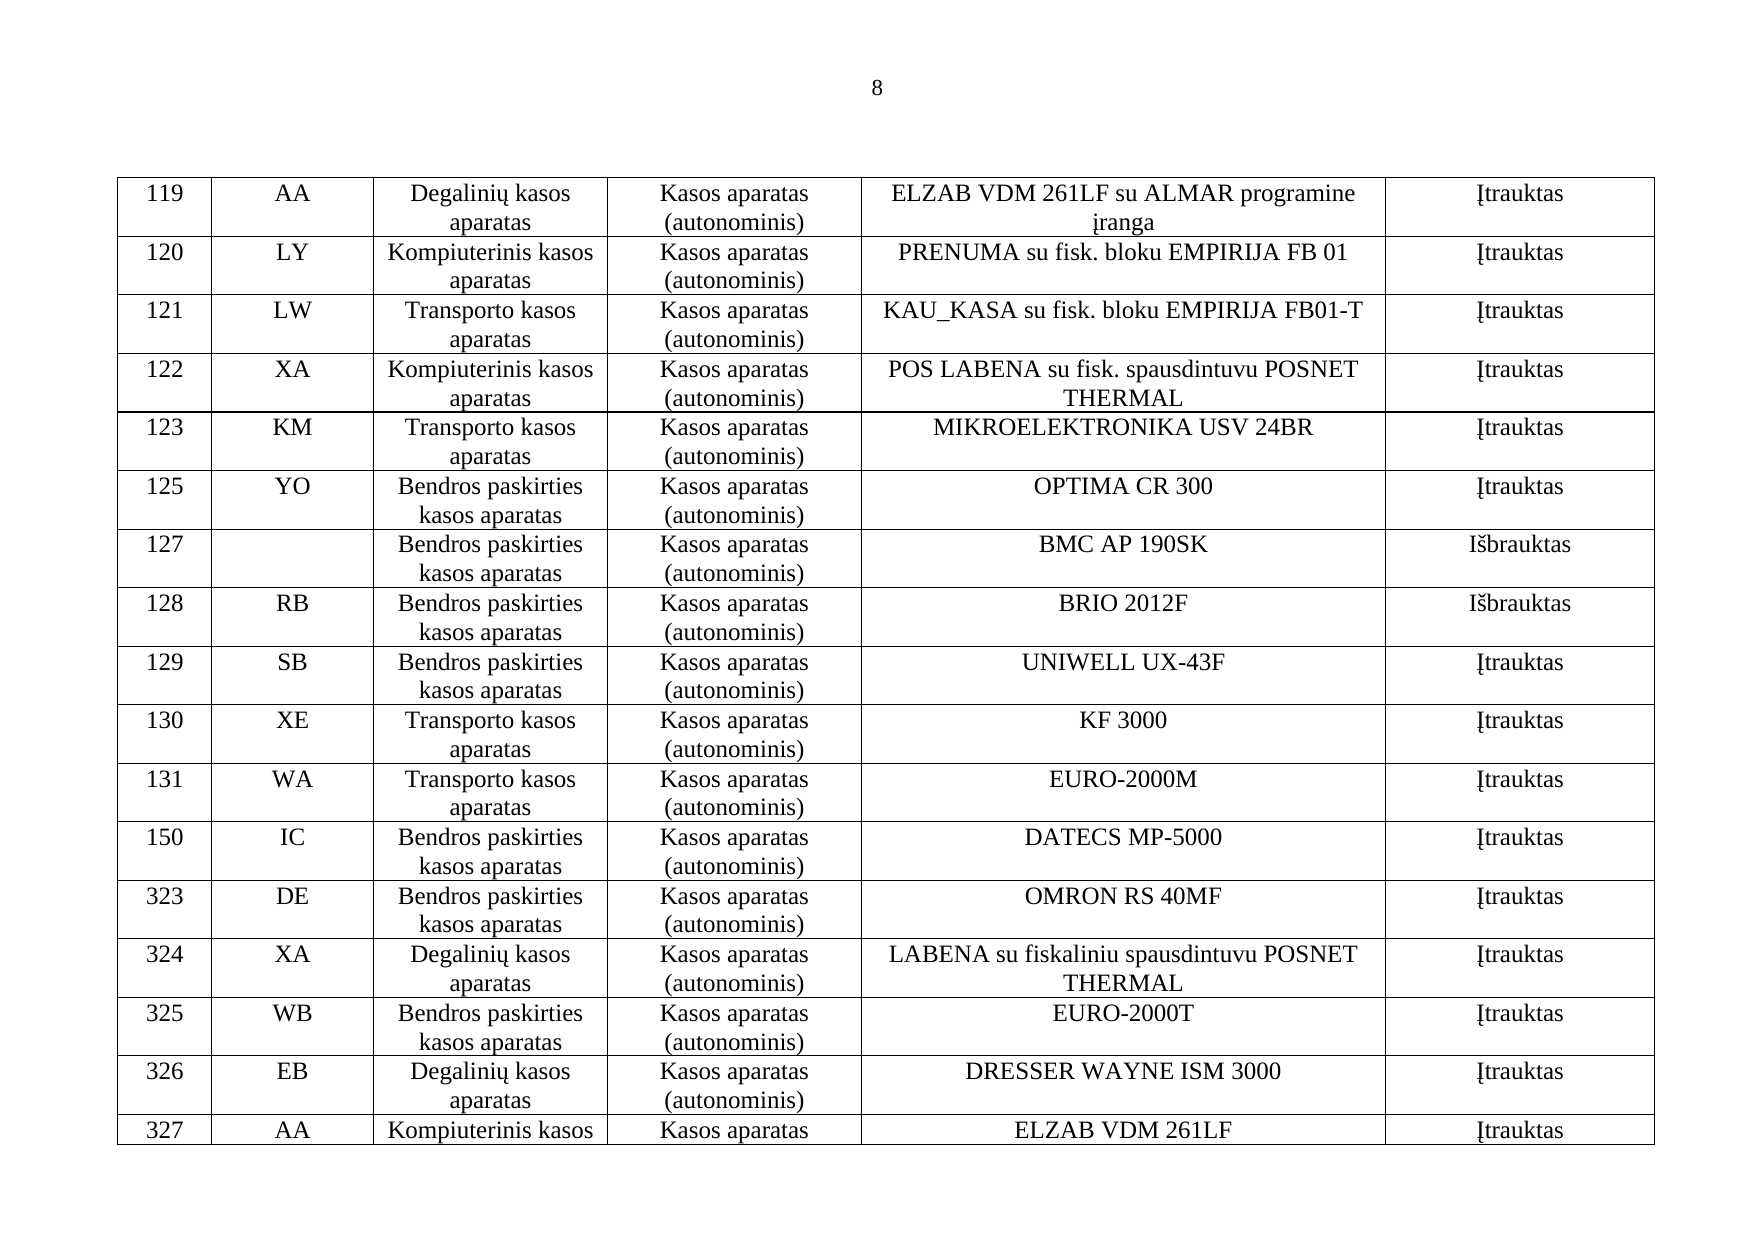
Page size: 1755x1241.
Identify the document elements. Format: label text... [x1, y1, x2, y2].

table_cell Bendros paskirties kasos aparatas [374, 588, 607, 646]
table_cell Kasos aparatas (autonominis) [608, 939, 861, 997]
table_cell Bendros paskirties kasos aparatas [374, 471, 607, 528]
table_cell 130 [118, 705, 211, 763]
table_cell 121 [118, 295, 211, 353]
table_cell Kasos aparatas (autonominis) [608, 647, 861, 704]
table_cell XA [212, 354, 373, 411]
table_cell Kasos aparatas (autonominis) [608, 764, 861, 821]
table_cell Degalinių kasos aparatas [374, 939, 607, 997]
table_cell Kasos aparatas (autonominis) [608, 1056, 861, 1114]
table_cell Bendros paskirties kasos aparatas [374, 647, 607, 704]
table_cell BMC AP 190SK [862, 530, 1385, 587]
table_cell OPTIMA CR 300 [862, 471, 1385, 528]
table_cell KM [212, 413, 373, 470]
table_cell Bendros paskirties kasos aparatas [374, 822, 607, 880]
table_cell 128 [118, 588, 211, 646]
table_cell Įtrauktas [1386, 764, 1654, 821]
table_cell Kasos aparatas (autonominis) [608, 705, 861, 763]
table_cell LABENA su fiskaliniu spausdintuvu POSNET THERMAL [862, 939, 1385, 997]
table_cell 325 [118, 998, 211, 1055]
table_cell Bendros paskirties kasos aparatas [374, 530, 607, 587]
table_cell AA [212, 178, 373, 236]
table_cell WA [212, 764, 373, 821]
table_cell LY [212, 237, 373, 294]
table_cell Bendros paskirties kasos aparatas [374, 881, 607, 938]
table_cell 129 [118, 647, 211, 704]
table_cell Kasos aparatas (autonominis) [608, 237, 861, 294]
table_cell Degalinių kasos aparatas [374, 178, 607, 236]
table_cell 125 [118, 471, 211, 528]
table_cell Transporto kasos aparatas [374, 705, 607, 763]
table_cell Išbrauktas [1386, 588, 1654, 646]
table_cell KAU_KASA su fisk. bloku EMPIRIJA FB01-T [862, 295, 1385, 353]
table_cell Kompiuterinis kasos aparatas [374, 354, 607, 411]
table_cell 119 [118, 178, 211, 236]
table_cell OMRON RS 40MF [862, 881, 1385, 938]
table_cell Transporto kasos aparatas [374, 413, 607, 470]
table_cell [212, 530, 373, 587]
table_cell Įtrauktas [1386, 471, 1654, 528]
table_cell Kasos aparatas (autonominis) [608, 413, 861, 470]
table_cell Įtrauktas [1386, 705, 1654, 763]
table_cell Kasos aparatas (autonominis) [608, 822, 861, 880]
table_cell EB [212, 1056, 373, 1114]
table_cell Įtrauktas [1386, 1115, 1654, 1144]
table_cell ELZAB VDM 261LF su ALMAR programine įranga [862, 178, 1385, 236]
table_cell DATECS MP-5000 [862, 822, 1385, 880]
table_cell Įtrauktas [1386, 881, 1654, 938]
table_cell POS LABENA su fisk. spausdintuvu POSNET THERMAL [862, 354, 1385, 411]
table_cell 127 [118, 530, 211, 587]
table_cell Įtrauktas [1386, 295, 1654, 353]
table_cell Kasos aparatas (autonominis) [608, 881, 861, 938]
table_cell ELZAB VDM 261LF [862, 1115, 1385, 1144]
table_cell Bendros paskirties kasos aparatas [374, 998, 607, 1055]
table_cell EURO-2000M [862, 764, 1385, 821]
table_cell Įtrauktas [1386, 413, 1654, 470]
table_cell LW [212, 295, 373, 353]
table_cell Įtrauktas [1386, 647, 1654, 704]
table_cell Įtrauktas [1386, 822, 1654, 880]
table_cell Įtrauktas [1386, 354, 1654, 411]
table_cell RB [212, 588, 373, 646]
table_cell Transporto kasos aparatas [374, 295, 607, 353]
table_cell Įtrauktas [1386, 237, 1654, 294]
table_cell 150 [118, 822, 211, 880]
table_cell SB [212, 647, 373, 704]
table_cell WB [212, 998, 373, 1055]
table_cell EURO-2000T [862, 998, 1385, 1055]
table_cell XE [212, 705, 373, 763]
table_cell KF 3000 [862, 705, 1385, 763]
table_cell AA [212, 1115, 373, 1144]
table_cell Kasos aparatas (autonominis) [608, 998, 861, 1055]
table_cell 324 [118, 939, 211, 997]
table_cell Įtrauktas [1386, 1056, 1654, 1114]
table_cell Kompiuterinis kasos aparatas [374, 237, 607, 294]
table_cell Kasos aparatas (autonominis) [608, 295, 861, 353]
table_cell 327 [118, 1115, 211, 1144]
table_cell Kasos aparatas (autonominis) [608, 471, 861, 528]
table_cell UNIWELL UX-43F [862, 647, 1385, 704]
table_cell Kompiuterinis kasos [374, 1115, 607, 1144]
table_cell Kasos aparatas [608, 1115, 861, 1144]
table_cell 131 [118, 764, 211, 821]
table_cell 120 [118, 237, 211, 294]
table_cell Kasos aparatas (autonominis) [608, 530, 861, 587]
table_cell Įtrauktas [1386, 939, 1654, 997]
table_cell Transporto kasos aparatas [374, 764, 607, 821]
table_cell XA [212, 939, 373, 997]
table_cell MIKROELEKTRONIKA USV 24BR [862, 413, 1385, 470]
table_cell Įtrauktas [1386, 178, 1654, 236]
table_cell Degalinių kasos aparatas [374, 1056, 607, 1114]
table_cell Išbrauktas [1386, 530, 1654, 587]
table_cell 323 [118, 881, 211, 938]
table_cell YO [212, 471, 373, 528]
table_cell Kasos aparatas (autonominis) [608, 354, 861, 411]
table_cell IC [212, 822, 373, 880]
table_cell DE [212, 881, 373, 938]
table_cell Įtrauktas [1386, 998, 1654, 1055]
table_cell PRENUMA su fisk. bloku EMPIRIJA FB 01 [862, 237, 1385, 294]
table_cell Kasos aparatas (autonominis) [608, 178, 861, 236]
table_cell Kasos aparatas (autonominis) [608, 588, 861, 646]
table_cell 123 [118, 413, 211, 470]
table_cell BRIO 2012F [862, 588, 1385, 646]
table_cell 326 [118, 1056, 211, 1114]
table_cell DRESSER WAYNE ISM 3000 [862, 1056, 1385, 1114]
table_cell 122 [118, 354, 211, 411]
